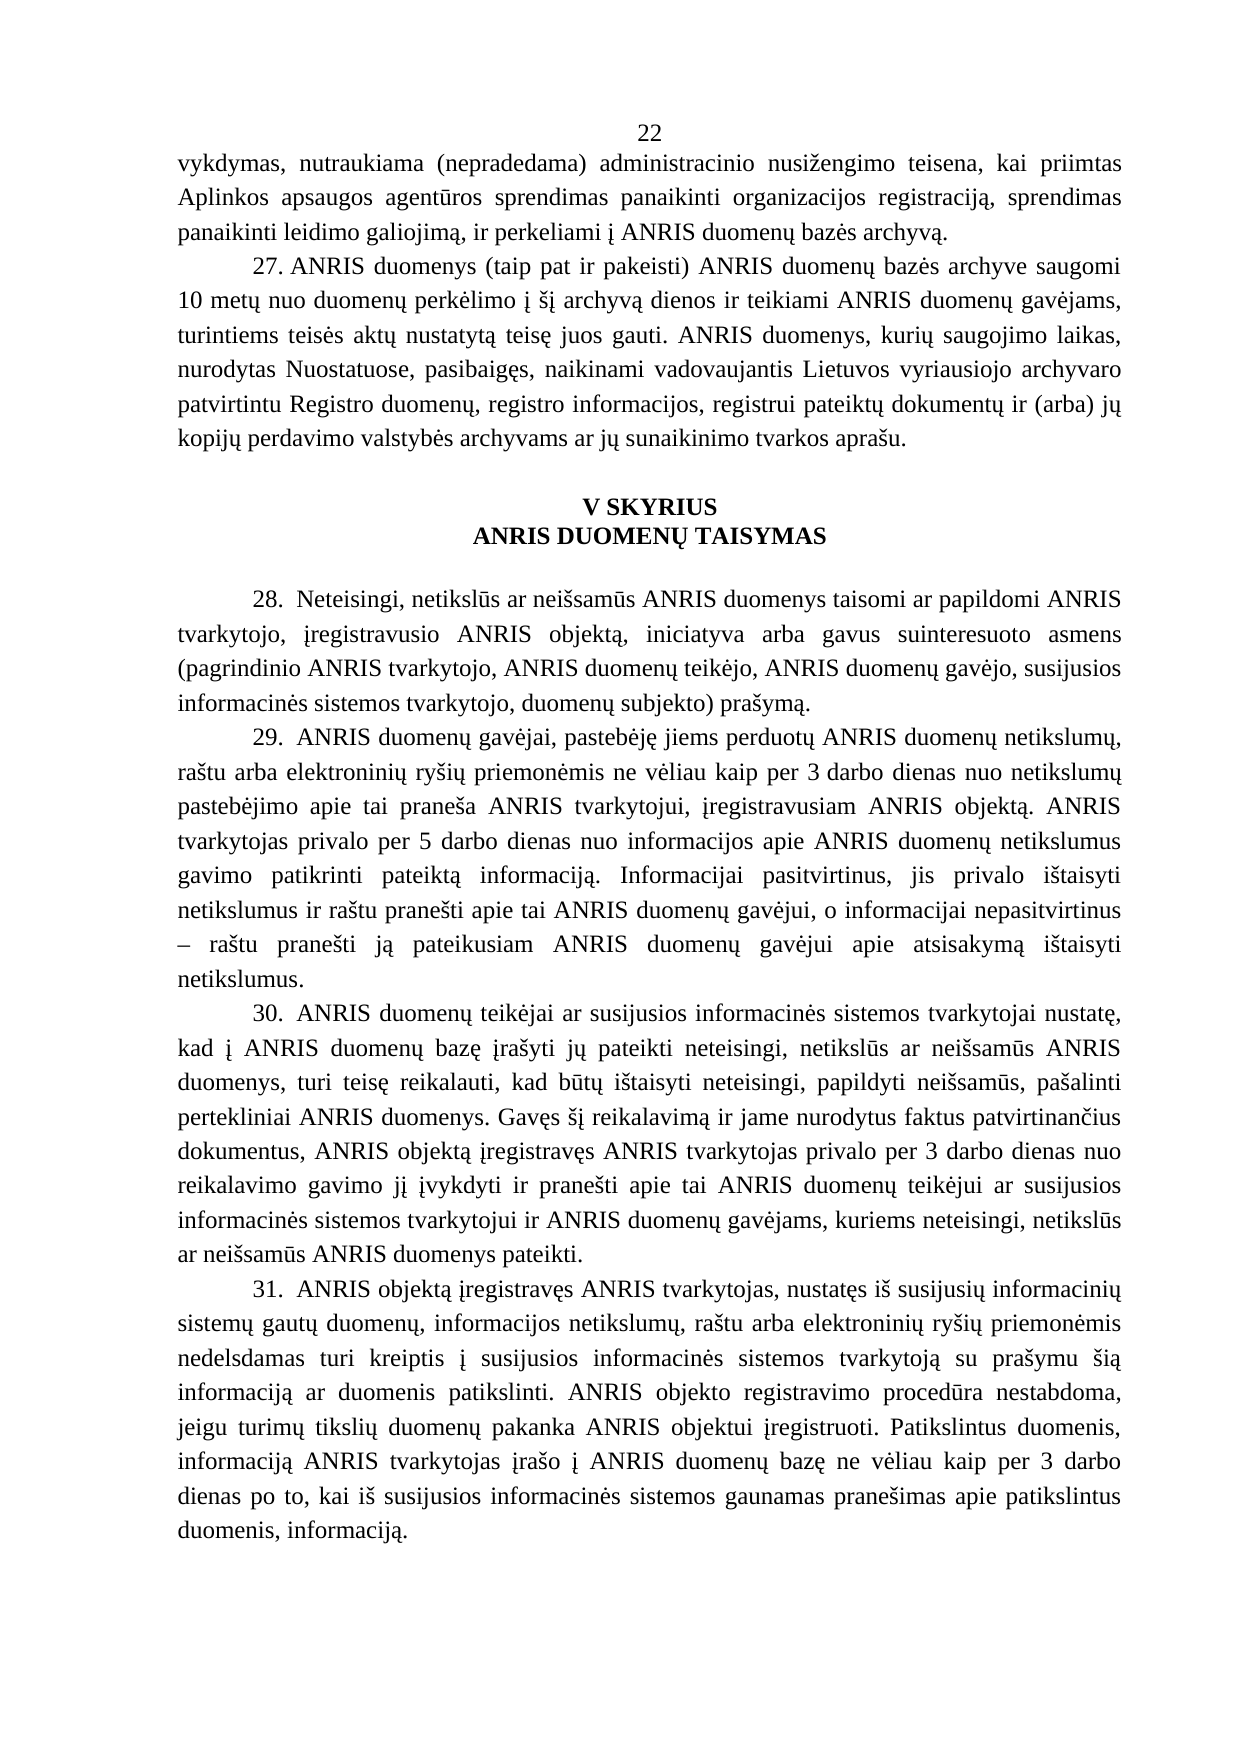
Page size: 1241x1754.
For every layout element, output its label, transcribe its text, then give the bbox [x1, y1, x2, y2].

text 27. ANRIS duomenys (taip pat ir pakeisti) ANRIS duomenų bazės archyve saugomi 10 metų nuo duomenų perkėlimo į šį archyvą dienos ir teikiami ANRIS duomenų gavėjams, turintiems teisės aktų nustatytą teisę juos gauti. ANRIS duomenys, kurių saugojimo laikas, nurodytas Nuostatuose, pasibaigęs, naikinami vadovaujantis Lietuvos vyriausiojo archyvaro patvirtintu Registro duomenų, registro informacijos, registrui pateiktų dokumentų ir (arba) jų kopijų perdavimo valstybės archyvams ar jų sunaikinimo tvarkos aprašu. [177, 251, 1122, 452]
text vykdymas, nutraukiama (nepradedama) administracinio nusižengimo teisena, kai priimtas Aplinkos apsaugos agentūros sprendimas panaikinti organizacijos registraciją, sprendimas panaikinti leidimo galiojimą, ir perkeliami į ANRIS duomenų bazės archyvą. [177, 148, 1122, 245]
text 29. ANRIS duomenų gavėjai, pastebėję jiems perduotų ANRIS duomenų netikslumų, raštu arba elektroninių ryšių priemonėmis ne vėliau kaip per 3 darbo dienas nuo netikslumų pastebėjimo apie tai praneša ANRIS tvarkytojui, įregistravusiam ANRIS objektą. ANRIS tvarkytojas privalo per 5 darbo dienas nuo informacijos apie ANRIS duomenų netikslumus gavimo patikrinti pateiktą informaciją. Informacijai pasitvirtinus, jis privalo ištaisyti netikslumus ir raštu pranešti apie tai ANRIS duomenų gavėjui, o informacijai nepasitvirtinus – raštu pranešti ją pateikusiam ANRIS duomenų gavėjui apie atsisakymą ištaisyti netikslumus. [177, 722, 1122, 992]
text ANRIS duomenų taisymas [177, 521, 1122, 550]
text V SKYRIUS [177, 492, 1122, 521]
text 31. ANRIS objektą įregistravęs ANRIS tvarkytojas, nustatęs iš susijusių informacinių sistemų gautų duomenų, informacijos netikslumų, raštu arba elektroninių ryšių priemonėmis nedelsdamas turi kreiptis į susijusios informacinės sistemos tvarkytoją su prašymu šią informaciją ar duomenis patikslinti. ANRIS objekto registravimo procedūra nestabdoma, jeigu turimų tikslių duomenų pakanka ANRIS objektui įregistruoti. Patikslintus duomenis, informaciją ANRIS tvarkytojas įrašo į ANRIS duomenų bazę ne vėliau kaip per 3 darbo dienas po to, kai iš susijusios informacinės sistemos gaunamas pranešimas apie patikslintus duomenis, informaciją. [177, 1274, 1122, 1544]
text 28. Neteisingi, netikslūs ar neišsamūs ANRIS duomenys taisomi ar papildomi ANRIS tvarkytojo, įregistravusio ANRIS objektą, iniciatyva arba gavus suinteresuoto asmens (pagrindinio ANRIS tvarkytojo, ANRIS duomenų teikėjo, ANRIS duomenų gavėjo, susijusios informacinės sistemos tvarkytojo, duomenų subjekto) prašymą. [177, 584, 1122, 717]
text 30. ANRIS duomenų teikėjai ar susijusios informacinės sistemos tvarkytojai nustatę, kad į ANRIS duomenų bazę įrašyti jų pateikti neteisingi, netikslūs ar neišsamūs ANRIS duomenys, turi teisę reikalauti, kad būtų ištaisyti neteisingi, papildyti neišsamūs, pašalinti pertekliniai ANRIS duomenys. Gavęs šį reikalavimą ir jame nurodytus faktus patvirtinančius dokumentus, ANRIS objektą įregistravęs ANRIS tvarkytojas privalo per 3 darbo dienas nuo reikalavimo gavimo jį įvykdyti ir pranešti apie tai ANRIS duomenų teikėjui ar susijusios informacinės sistemos tvarkytojui ir ANRIS duomenų gavėjams, kuriems neteisingi, netikslūs ar neišsamūs ANRIS duomenys pateikti. [177, 998, 1122, 1268]
